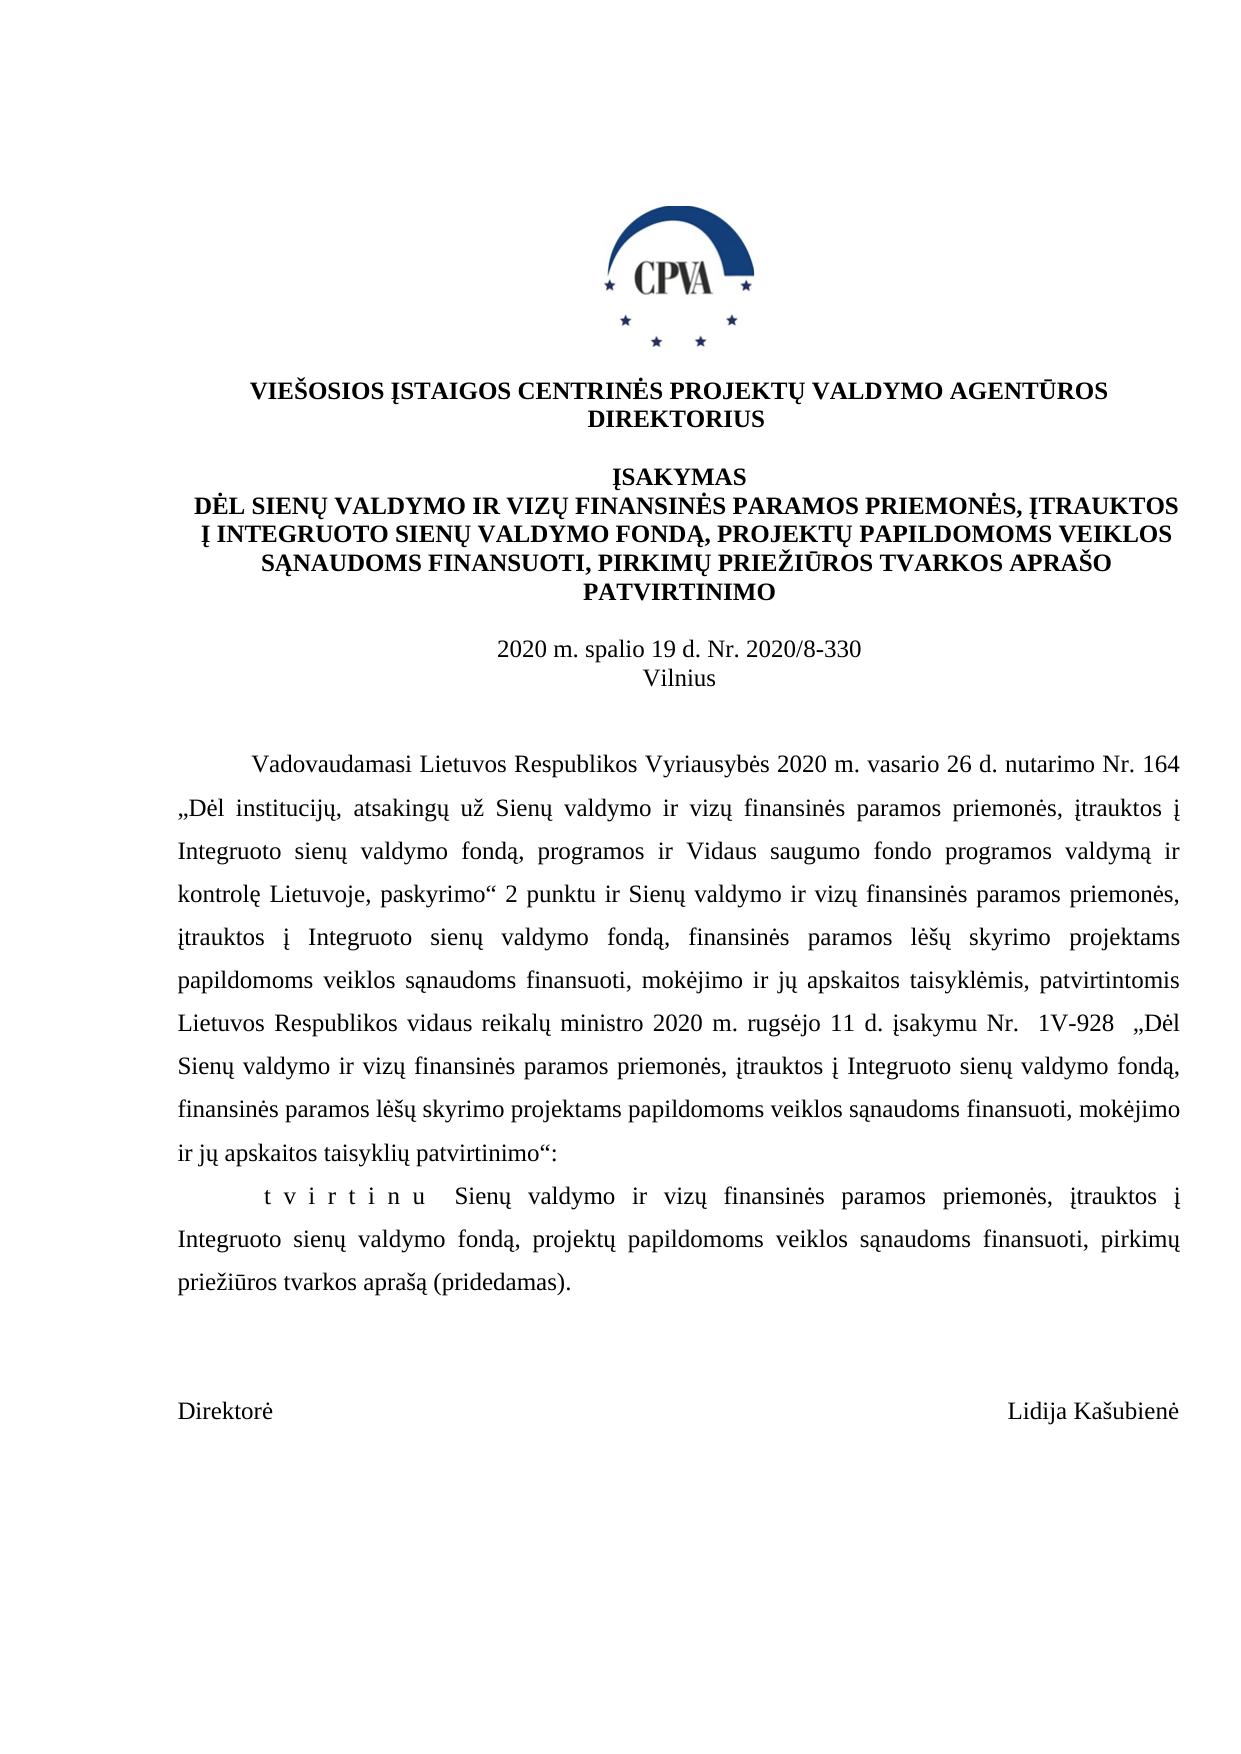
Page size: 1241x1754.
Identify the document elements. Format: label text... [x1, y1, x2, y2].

text PATVIRTINIMO [177, 577, 1181, 606]
text VIEŠOSIOS ĮSTAIGOS CENTRINĖS PROJEKTŲ VALDYMO AGENTŪROS [177, 376, 1181, 404]
text Direktorė Lidija Kašubienė [177, 1396, 1181, 1425]
text DĖL SIENŲ VALDYMO IR VIZŲ FINANSINĖS PARAMOS PRIEMONĖS, ĮTRAUKTOS Į INTEGRUOTO SIENŲ VALDYMO FONDĄ, PROJEKTŲ PAPILDOMOMS VEIKLOS SĄNAUDOMS FINANSUOTI, PIRKIMŲ PRIEŽIŪROS TVARKOS APRAŠO [192, 491, 1181, 577]
text Vilnius [177, 663, 1181, 692]
text DIREKTORIUS [177, 404, 1181, 433]
text tvirtinu Sienų valdymo ir vizų finansinės paramos priemonės, įtrauktos į Integruoto sienų valdymo fondą, projektų papildomoms veiklos sąnaudoms finansuoti, pirkimų priežiūros tvarkos aprašą (pridedamas). [177, 1181, 1181, 1296]
text ĮSAKYMAS [177, 462, 1181, 491]
text 2020 m. spalio 19 d. Nr. 2020/8-330 [177, 634, 1181, 663]
text Vadovaudamasi Lietuvos Respublikos Vyriausybės 2020 m. vasario 26 d. nutarimo Nr. 164 „Dėl institucijų, atsakingų už Sienų valdymo ir vizų finansinės paramos priemonės, įtrauktos į Integruoto sienų valdymo fondą, programos ir Vidaus saugumo fondo programos valdymą ir kontrolę Lietuvoje, paskyrimo“ 2 punktu ir Sienų valdymo ir vizų finansinės paramos priemonės, įtrauktos į Integruoto sienų valdymo fondą, finansinės paramos lėšų skyrimo projektams papildomoms veiklos sąnaudoms finansuoti, mokėjimo ir jų apskaitos taisyklėmis, patvirtintomis Lietuvos Respublikos vidaus reikalų ministro 2020 m. rugsėjo 11 d. įsakymu Nr. 1V-928 „Dėl Sienų valdymo ir vizų finansinės paramos priemonės, įtrauktos į Integruoto sienų valdymo fondą, finansinės paramos lėšų skyrimo projektams papildomoms veiklos sąnaudoms finansuoti, mokėjimo ir jų apskaitos taisyklių patvirtinimo“: [177, 749, 1181, 1166]
